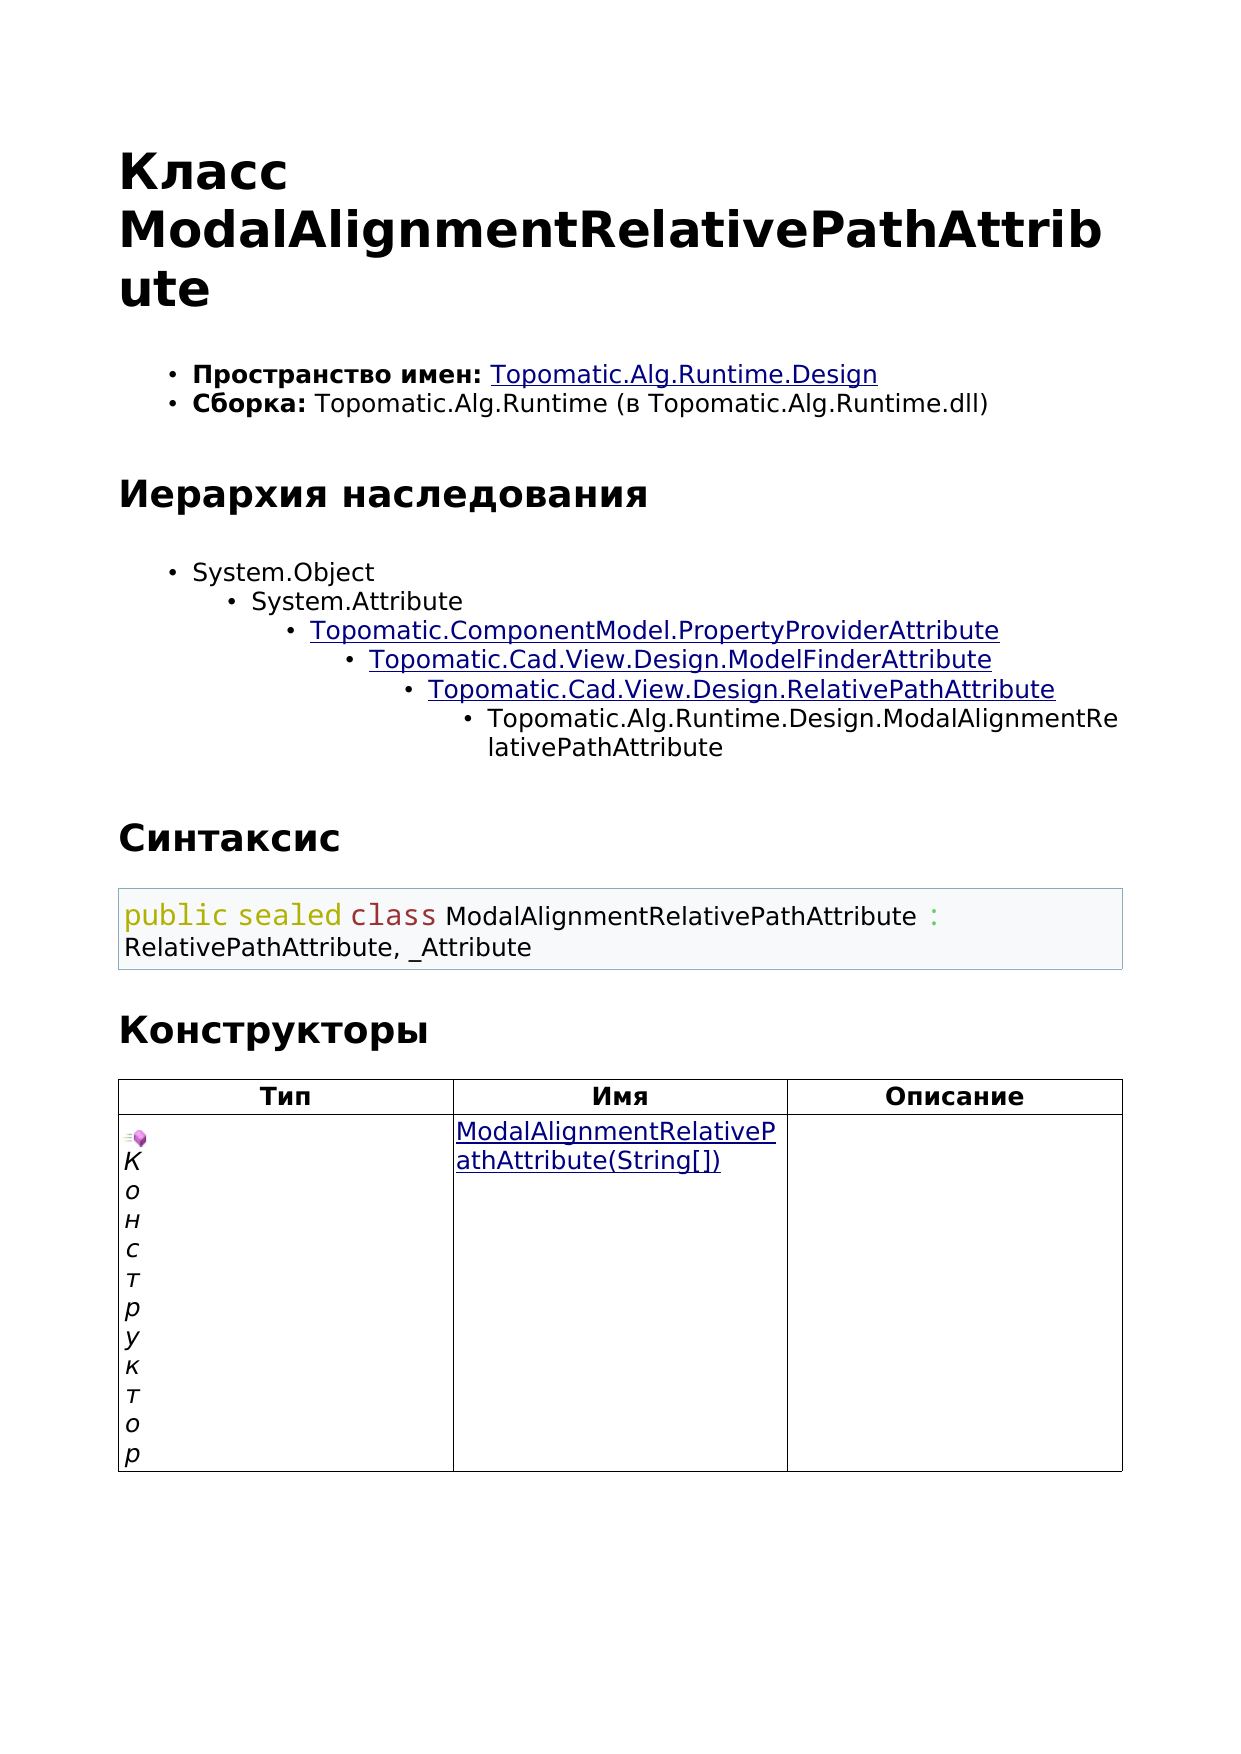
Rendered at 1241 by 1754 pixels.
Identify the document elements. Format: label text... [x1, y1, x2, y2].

list Topomatic.ComponentModel.PropertyProviderAttribute [295, 617, 1122, 646]
list System.Attribute [236, 587, 1122, 617]
table_cell ModalAlignmentRelativePathAttribute(String[]) [454, 1115, 787, 1471]
subtitle Синтаксис [118, 817, 1122, 861]
table_cell [119, 1115, 453, 1471]
list Сборка: Topomatic.Alg.Runtime (в Topomatic.Alg.Runtime.dll) [177, 389, 1122, 418]
table_header Имя [454, 1080, 787, 1114]
list System.Object [177, 558, 1122, 587]
subtitle Конструкторы [118, 1008, 1122, 1052]
table_header public sealed class ModalAlignmentRelativePathAttribute : RelativePathAttribute, _Attribute [119, 889, 1122, 968]
picture [121, 1130, 147, 1147]
list Пространство имен: Topomatic.Alg.Runtime.Design [177, 360, 1122, 389]
subtitle Класс ModalAlignmentRelativePathAttribute [118, 143, 1122, 318]
subtitle Иерархия наследования [118, 473, 1122, 516]
list Topomatic.Cad.View.Design.ModelFinderAttribute [354, 646, 1122, 675]
list Topomatic.Alg.Runtime.Design.ModalAlignmentRelativePathAttribute [472, 704, 1122, 762]
table_header Описание [788, 1080, 1122, 1114]
table_cell [788, 1115, 1122, 1471]
list Topomatic.Cad.View.Design.RelativePathAttribute [413, 675, 1122, 704]
table_header Тип [119, 1080, 453, 1114]
